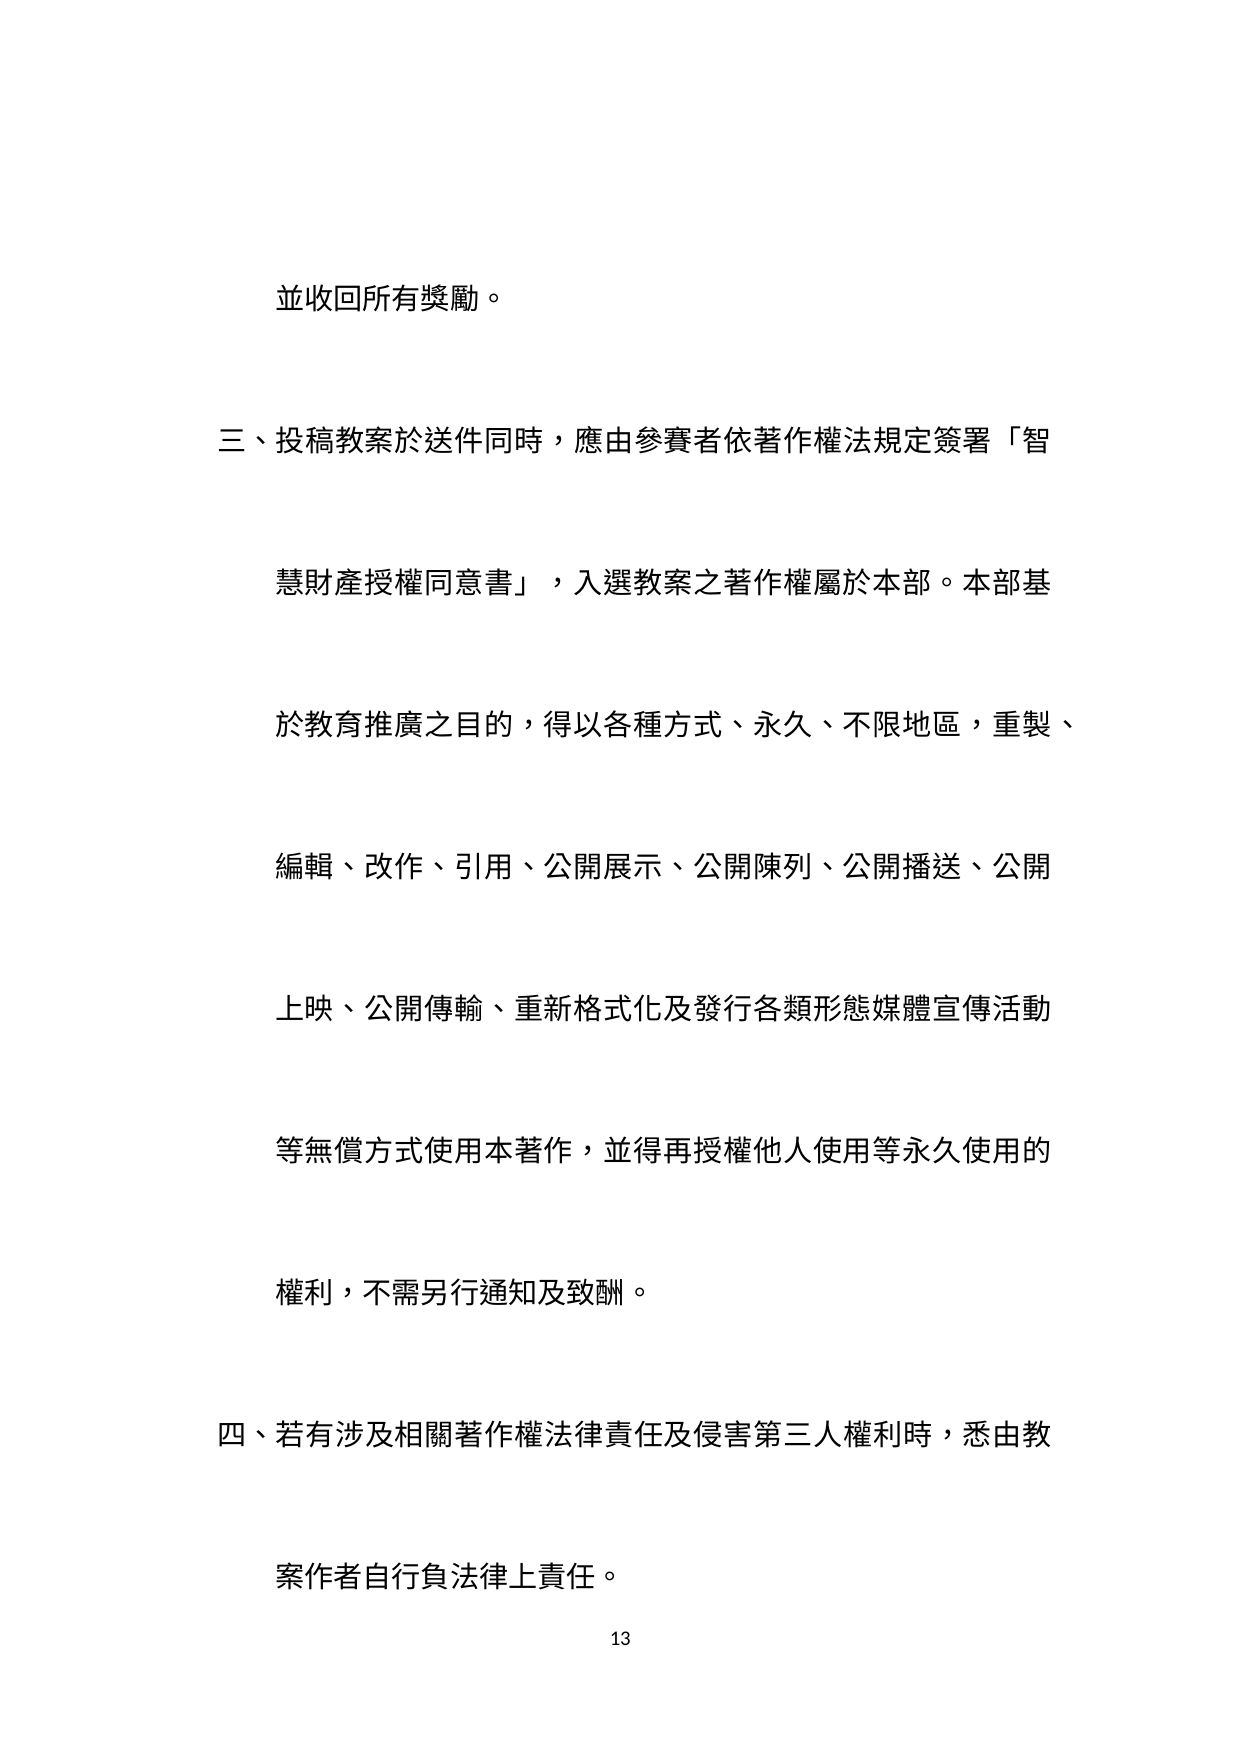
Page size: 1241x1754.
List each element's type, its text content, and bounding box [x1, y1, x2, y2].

list 凡參加投稿教案應具原創性，限未曾投稿、參賽、公開發表之作品。投稿教案無論得獎與否均不予退件。入選教案如經發現違反參加資格，或侵害他人著作權，本部將取消其獎項，並收回所有獎勵。 [217, 167, 1053, 309]
list 投稿教案於送件同時，應由參賽者依著作權法規定簽署「智慧財產授權同意書」，入選教案之著作權屬於本部。本部基於教育推廣之目的，得以各種方式、永久、不限地區，重製、編輯、改作、引用、公開展示、公開陳列、公開播送、公開上映、公開傳輸、重新格式化及發行各類形態媒體宣傳活動等無償方式使用本著作，並得再授權他人使用等永久使用的權利，不需另行通知及致酬。 [217, 309, 1053, 1303]
list 若有涉及相關著作權法律責任及侵害第三人權利時，悉由教案作者自行負法律上責任。 [217, 1303, 1053, 1587]
